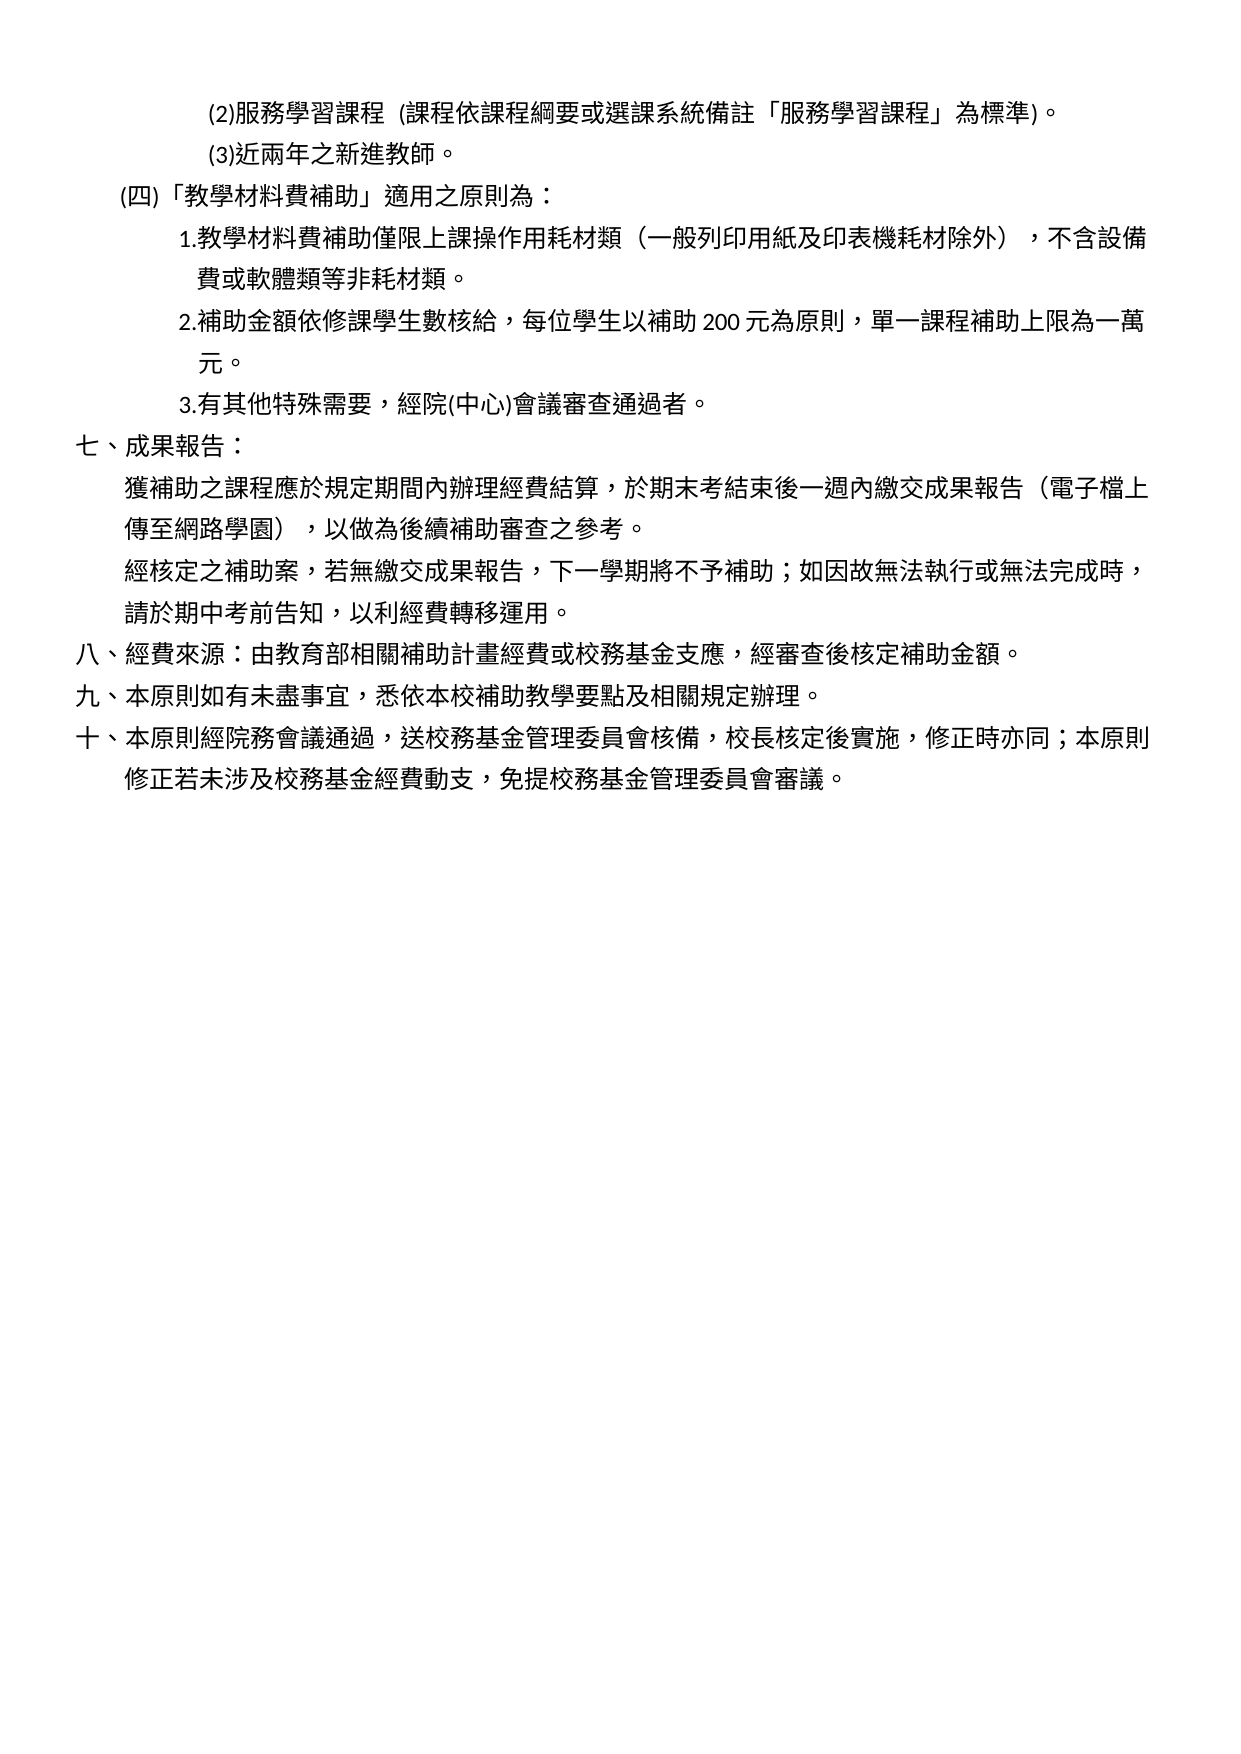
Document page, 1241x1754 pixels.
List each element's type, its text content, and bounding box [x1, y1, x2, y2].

text 九、本原則如有未盡事宜，悉依本校補助教學要點及相關規定辦理。 [75, 672, 1165, 714]
text 2.補助金額依修課學生數核給，每位學生以補助200元為原則，單一課程補助上限為一萬元。 [178, 297, 1165, 380]
text 3.有其他特殊需要，經院(中心)會議審查通過者。 [178, 380, 1165, 422]
text 七、成果報告： [75, 422, 1165, 464]
text 經核定之補助案，若無繳交成果報告，下一學期將不予補助；如因故無法執行或無法完成時，請於期中考前告知，以利經費轉移運用。 [124, 547, 1165, 630]
text 獲補助之課程應於規定期間內辦理經費結算，於期末考結束後一週內繳交成果報告（電子檔上傳至網路學園），以做為後續補助審查之參考。 [124, 464, 1165, 547]
text (2)服務學習課程 (課程依課程綱要或選課系統備註「服務學習課程」為標準)。 [208, 89, 1165, 130]
text 八、經費來源：由教育部相關補助計畫經費或校務基金支應，經審查後核定補助金額。 [75, 630, 1165, 672]
text 1.教學材料費補助僅限上課操作用耗材類（一般列印用紙及印表機耗材除外），不含設備費或軟體類等非耗材類。 [178, 214, 1165, 297]
text (四)「教學材料費補助」適用之原則為： [119, 172, 1165, 214]
text 十、本原則經院務會議通過，送校務基金管理委員會核備，校長核定後實施，修正時亦同；本原則修正若未涉及校務基金經費動支，免提校務基金管理委員會審議。 [75, 714, 1165, 797]
text (3)近兩年之新進教師。 [208, 130, 1165, 172]
